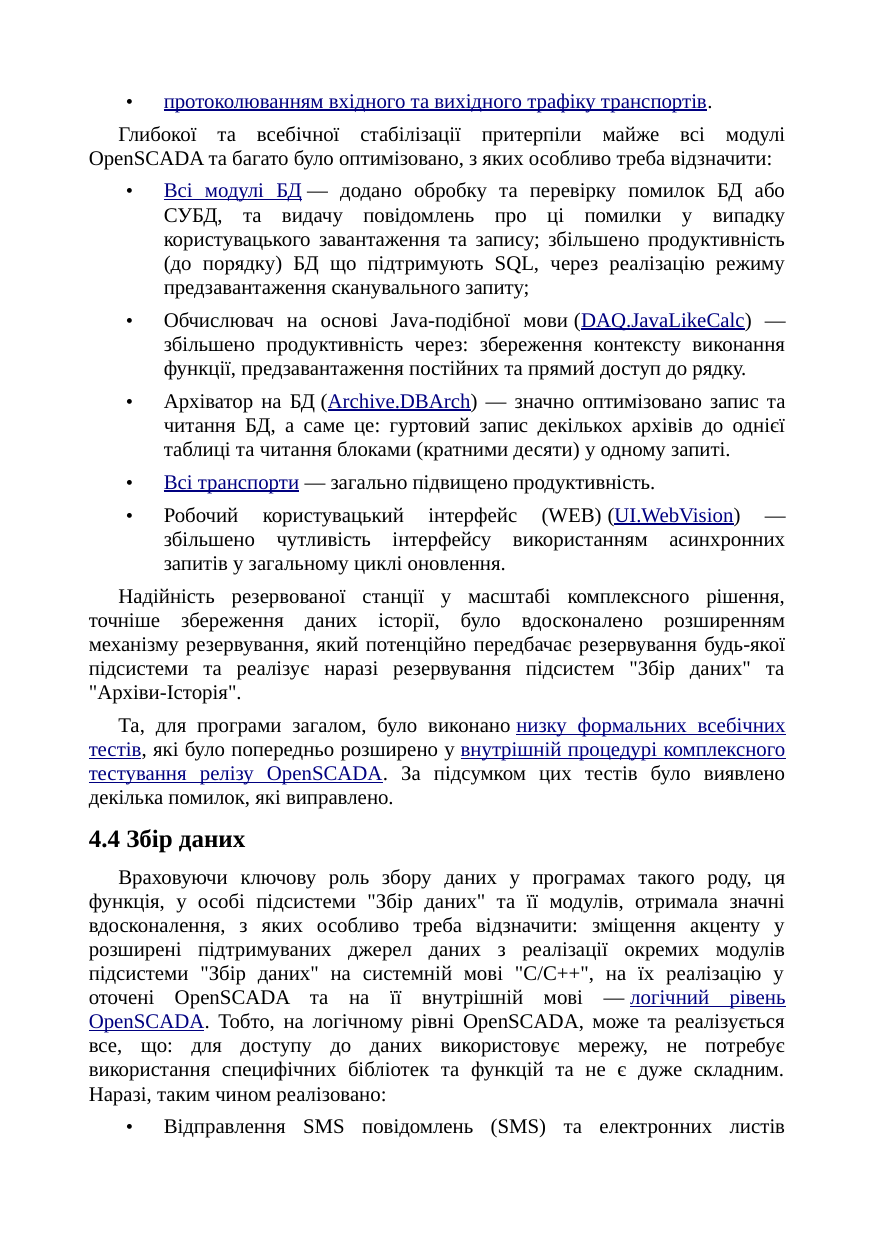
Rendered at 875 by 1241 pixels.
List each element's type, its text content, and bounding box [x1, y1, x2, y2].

text Надійність резервованої станції у масштабі комплексного рішення, точніше збереження даних історії, було вдосконалено розширенням механізму резервування, який потенційно передбачає резервування будь-якої підсистеми та реалізує наразі резервування підсистем "Збір даних" та "Архіви-Історія". [88, 584, 786, 704]
list Архіватор на БД (Archive.DBArch) — значно оптимізовано запис та читання БД, а саме це: гуртовий запис декількох архівів до однієї таблиці та читання блоками (кратними десяти) у одному запиті. [126, 389, 786, 461]
list Робочий користувацький інтерфейс (WEB) (UI.WebVision) — збільшено чутливість інтерфейсу використанням асинхронних запитів у загальному циклі оновлення. [126, 503, 786, 575]
list Обчислювач на основі Java-подібної мови (DAQ.JavaLikeCalc) — збільшено продуктивність через: збереження контексту виконання функції, предзавантаження постійних та прямий доступ до рядку. [126, 308, 786, 380]
list Всі модулі БД — додано обробку та перевірку помилок БД або СУБД, та видачу повідомлень про ці помилки у випадку користувацького завантаження та запису; збільшено продуктивність (до порядку) БД що підтримують SQL, через реалізацію режиму предзавантаження сканувального запиту; [126, 178, 786, 299]
list Всі транспорти — загально підвищено продуктивність. [126, 470, 786, 494]
list Відправлення SMS повідомлень (SMS) та електронних листів [126, 1114, 786, 1138]
subtitle 4.4 Збір даних [88, 824, 786, 852]
text Враховуючи ключову роль збору даних у програмах такого роду, ця функція, у особі підсистеми "Збір даних" та її модулів, отримала значні вдосконалення, з яких особливо треба відзначити: зміщення акценту у розширені підтримуваних джерел даних з реалізації окремих модулів підсистеми "Збір даних" на системній мові "C/C++", на їх реалізацію у оточені OpenSCADA та на її внутрішній мові — логічний рівень OpenSCADA. Тобто, на логічному рівні OpenSCADA, може та реалізується все, що: для доступу до даних використовує мережу, не потребує використання специфічних бібліотек та функцій та не є дуже складним. Наразі, таким чином реалізовано: [88, 865, 786, 1106]
list протоколюванням вхідного та вихідного трафіку транспортів. [126, 88, 786, 113]
text Та, для програми загалом, було виконано низку формальних всебічних тестів, які було попередньо розширено у внутрішній процедурі комплексного тестування релізу OpenSCADA. За підсумком цих тестів було виявлено декілька помилок, які виправлено. [88, 713, 786, 809]
text Глибокої та всебічної стабілізації притерпіли майже всі модулі OpenSCADA та багато було оптимізовано, з яких особливо треба відзначити: [88, 121, 786, 169]
